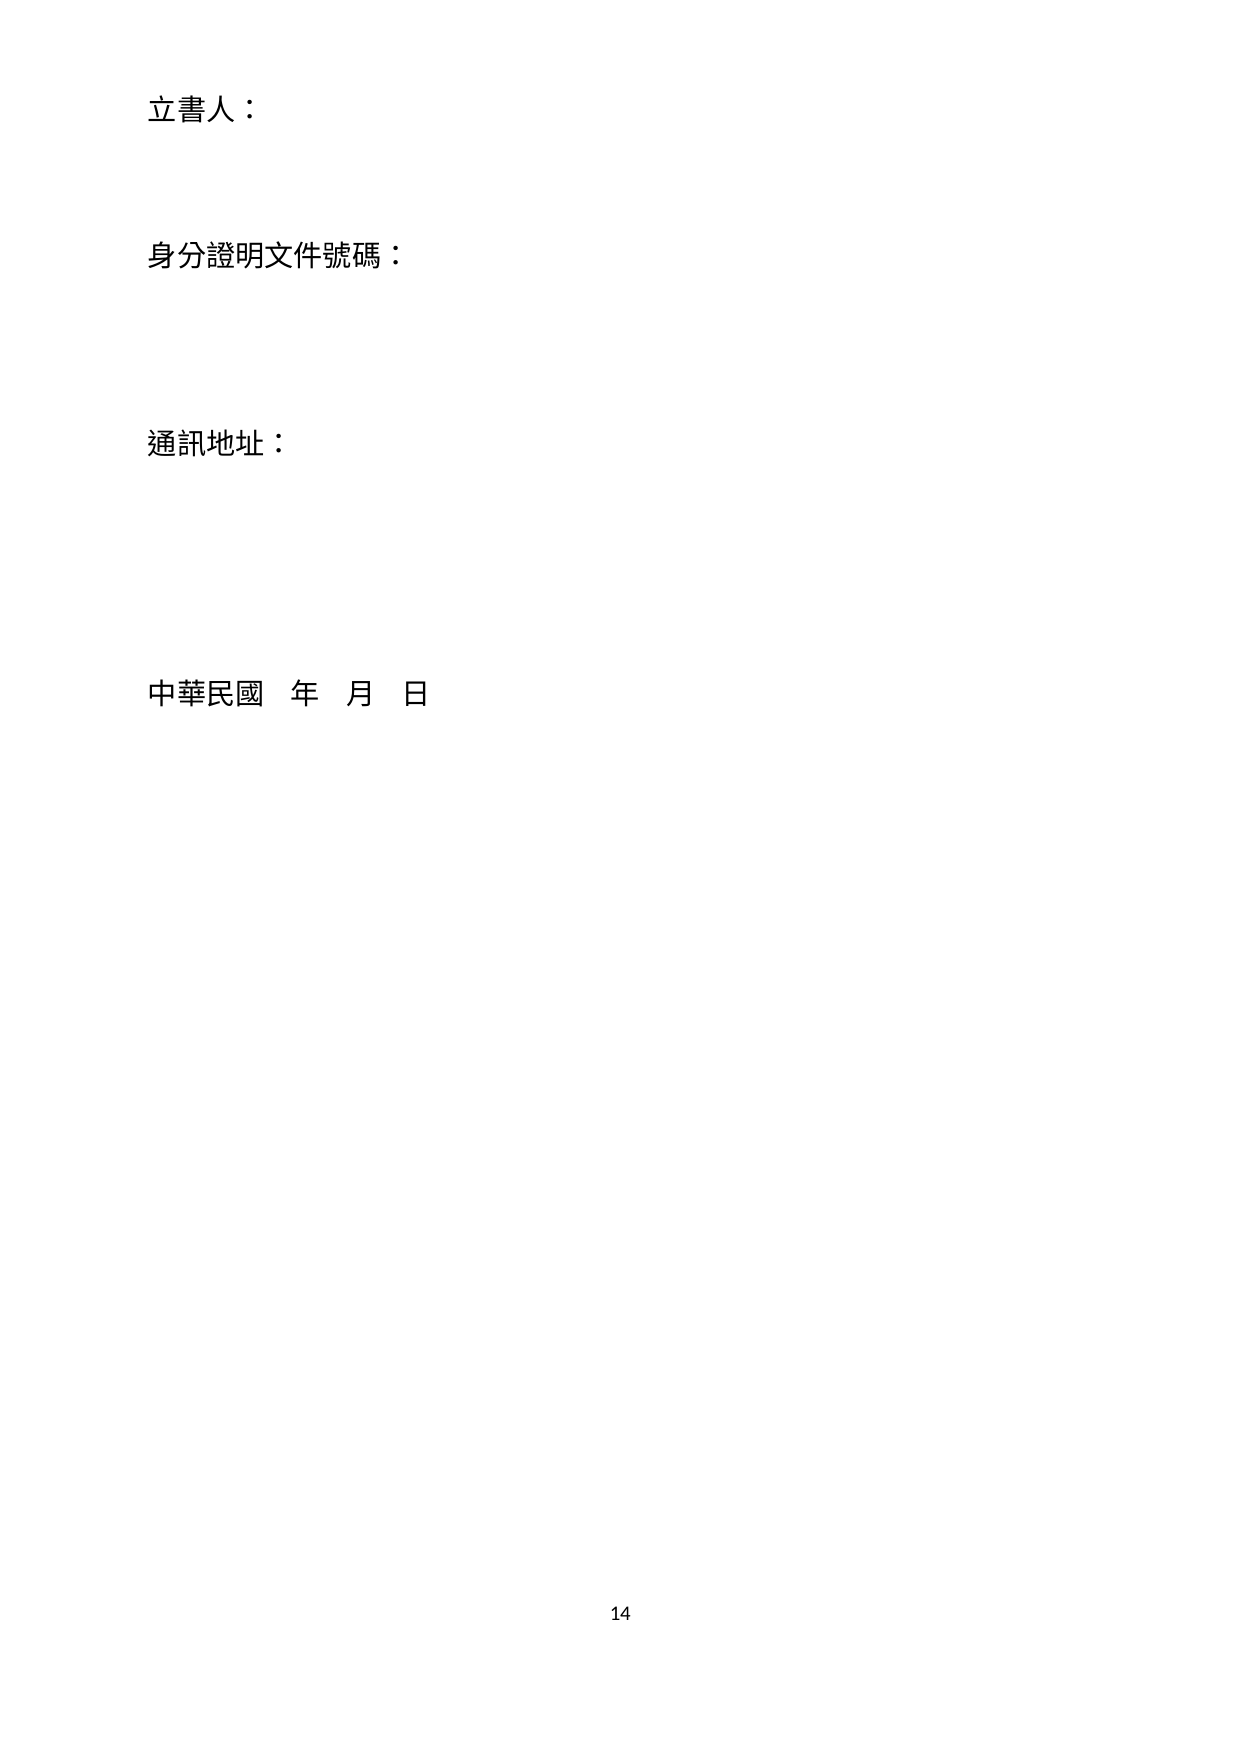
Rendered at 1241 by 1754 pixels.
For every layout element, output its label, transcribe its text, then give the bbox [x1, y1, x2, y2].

text 立書人： [148, 87, 1092, 129]
text 通訊地址： [148, 400, 1092, 462]
text 身分證明文件號碼： [148, 212, 1092, 275]
text 中華民國 年 月 日 [148, 650, 1092, 712]
